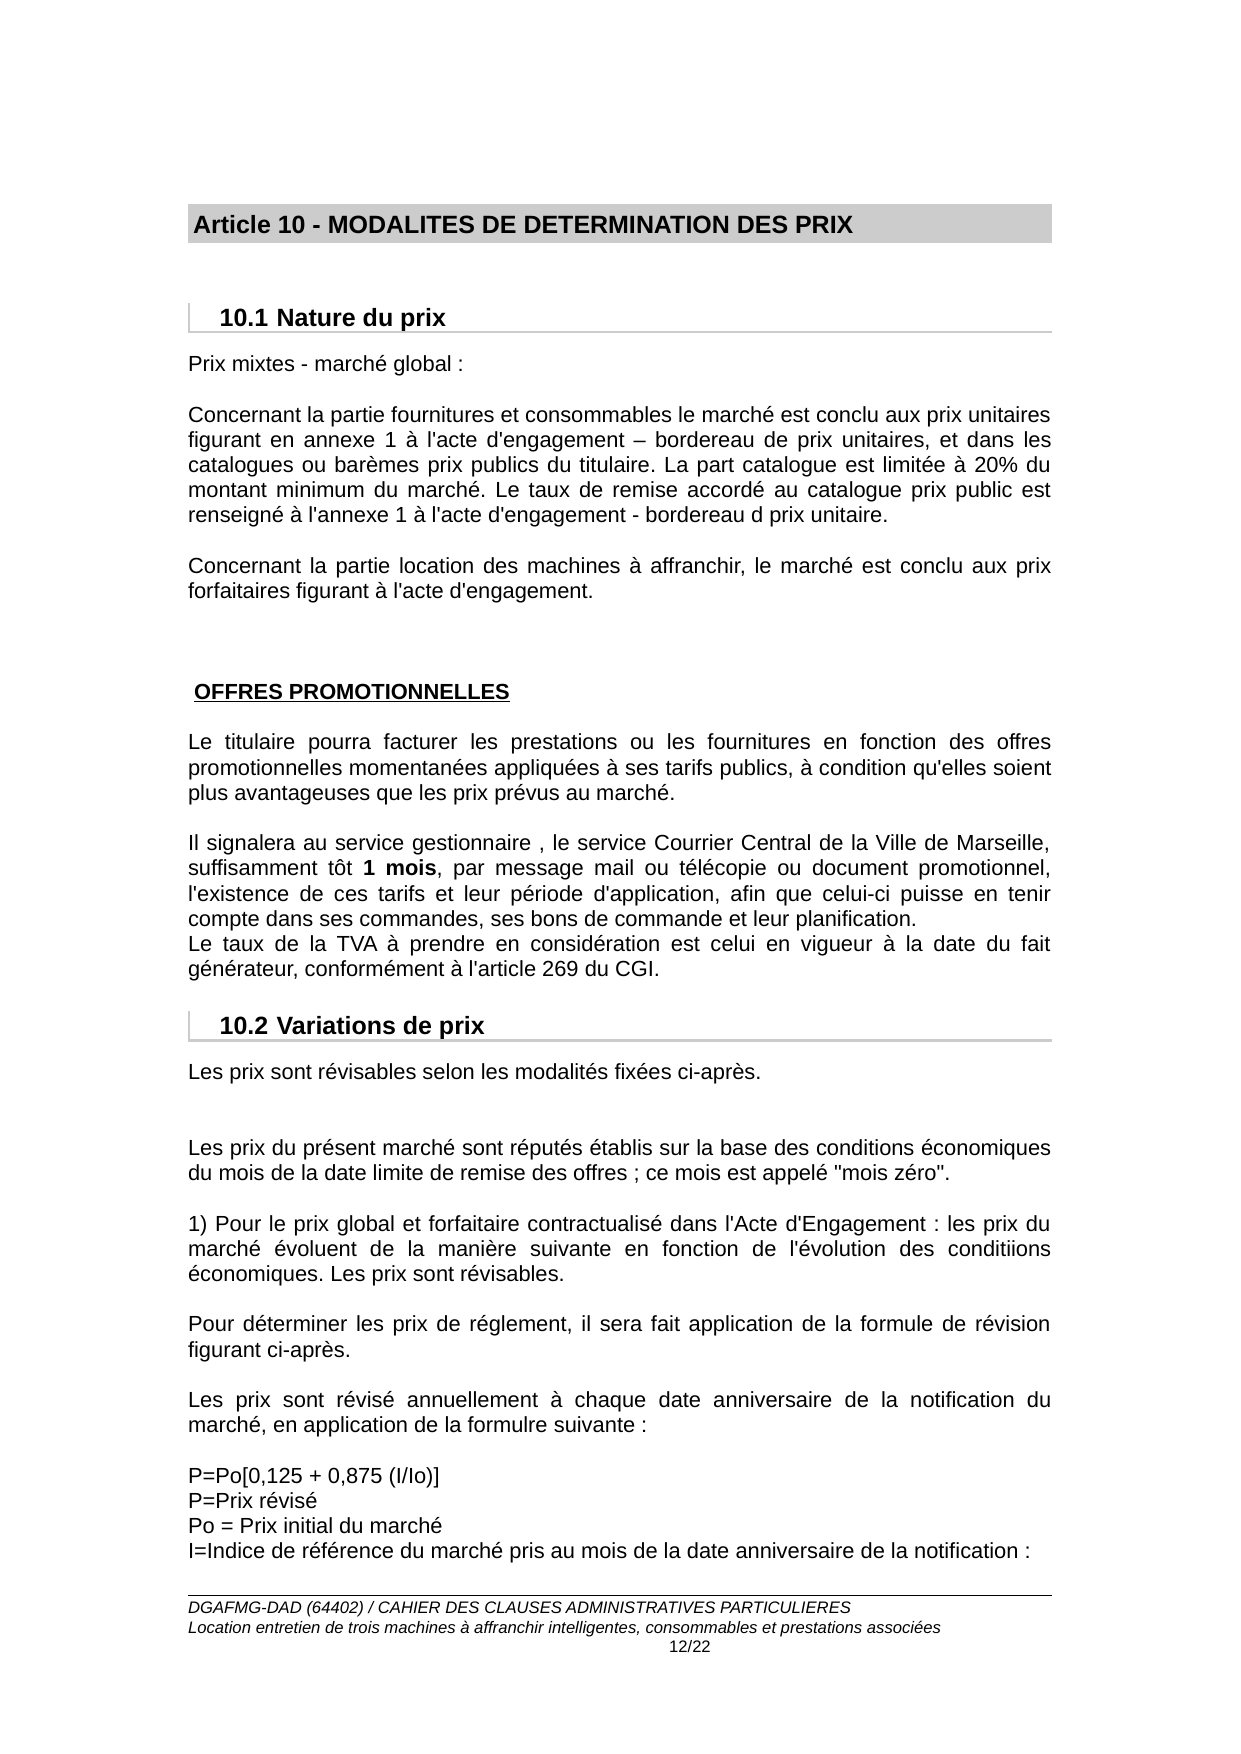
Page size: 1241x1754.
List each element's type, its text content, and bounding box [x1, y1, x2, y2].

text 1) Pour le prix global et forfaitaire contractualisé dans l'Acte d'Engagement : les prix du marché évoluent de la manière suivante en fonction de l'évolution des conditiions économiques. Les prix sont révisables. [188, 1211, 1052, 1286]
text Prix mixtes - marché global : [188, 351, 1052, 376]
text Po = Prix initial du marché [188, 1513, 1052, 1538]
text I=Indice de référence du marché pris au mois de la date anniversaire de la notification : [188, 1538, 1052, 1563]
text P=Prix révisé [188, 1488, 1052, 1513]
subtitle MODALITES DE DETERMINATION DES PRIX [190, 207, 1050, 241]
subtitle Nature du prix [188, 302, 1052, 331]
subtitle Variations de prix [190, 1011, 1052, 1039]
text OFFRES PROMOTIONNELLES [188, 679, 1052, 704]
text Les prix du présent marché sont réputés établis sur la base des conditions économiques du mois de la date limite de remise des offres ; ce mois est appelé "mois zéro". [188, 1135, 1052, 1185]
text Les prix sont révisé annuellement à chaque date anniversaire de la notification du marché, en application de la formulre suivante : [188, 1387, 1052, 1437]
text Pour déterminer les prix de réglement, il sera fait application de la formule de révision figurant ci-après. [188, 1311, 1052, 1362]
text P=Po[0,125 + 0,875 (I/Io)] [188, 1463, 1052, 1488]
text Le taux de la TVA à prendre en considération est celui en vigueur à la date du fait générateur, conformément à l'article 269 du CGI. [188, 931, 1052, 981]
text Les prix sont révisables selon les modalités fixées ci-après. [188, 1059, 1052, 1084]
text Il signalera au service gestionnaire , le service Courrier Central de la Ville de Marseille, suffisamment tôt 1 mois, par message mail ou télécopie ou document promotionnel, l'existence de ces tarifs et leur période d'application, afin que celui-ci puisse en tenir compte dans ses commandes, ses bons de commande et leur planification. [188, 830, 1052, 931]
text Le titulaire pourra facturer les prestations ou les fournitures en fonction des offres promotionnelles momentanées appliquées à ses tarifs publics, à condition qu'elles soient plus avantageuses que les prix prévus au marché. [188, 729, 1052, 805]
text Concernant la partie location des machines à affranchir, le marché est conclu aux prix forfaitaires figurant à l'acte d'engagement. [188, 553, 1052, 603]
text Concernant la partie fournitures et consommables le marché est conclu aux prix unitaires figurant en annexe 1 à l'acte d'engagement – bordereau de prix unitaires, et dans les catalogues ou barèmes prix publics du titulaire. La part catalogue est limitée à 20% du montant minimum du marché. Le taux de remise accordé au catalogue prix public est renseigné à l'annexe 1 à l'acte d'engagement - bordereau d prix unitaire. [188, 401, 1052, 527]
